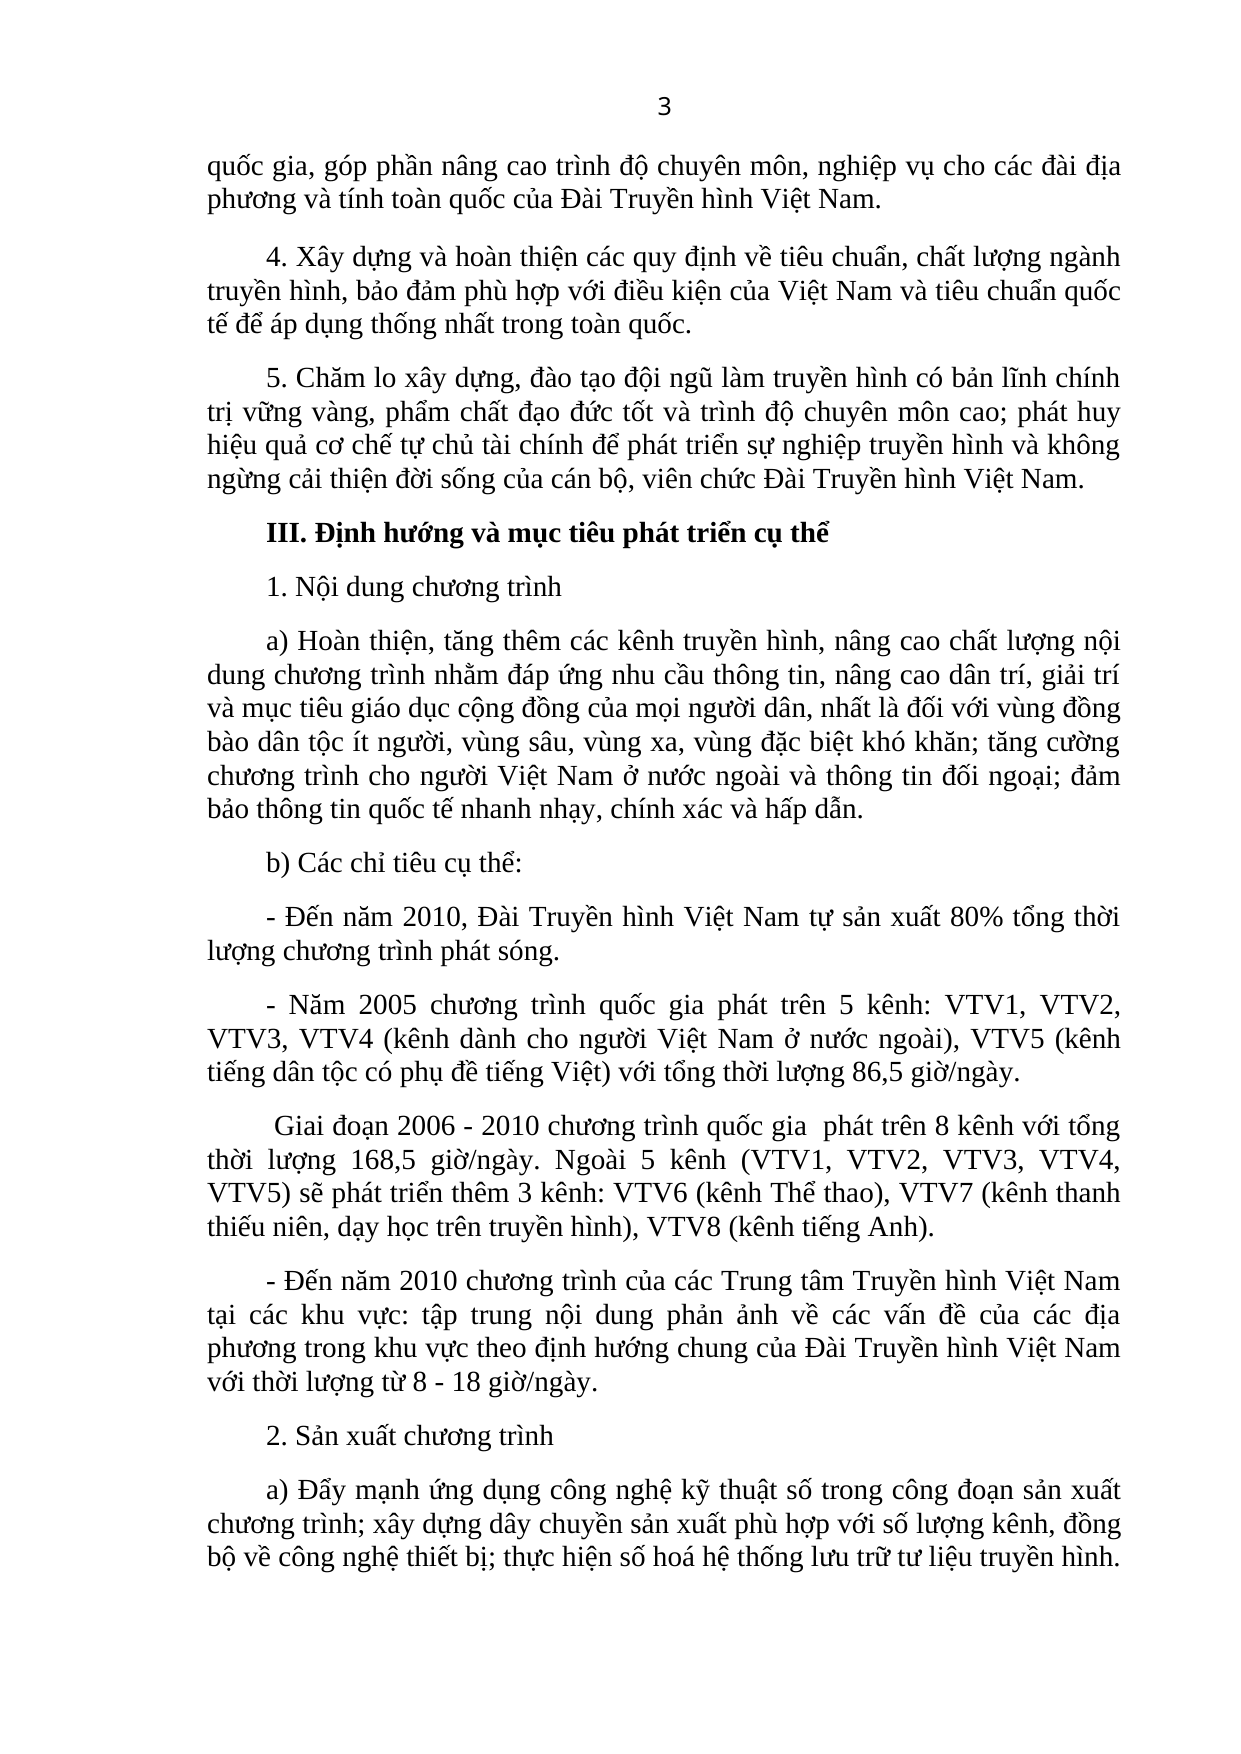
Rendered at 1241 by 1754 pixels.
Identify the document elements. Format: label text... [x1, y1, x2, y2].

text quốc gia, góp phần nâng cao trình độ chuyên môn, nghiệp vụ cho các đài địa phương và tính toàn quốc của Đài Truyền hình Việt Nam. [207, 148, 1122, 215]
text - Đến năm 2010, Đài Truyền hình Việt Nam tự sản xuất 80% tổng thời lượng chương trình phát sóng. [207, 899, 1122, 967]
text 4. Xây dựng và hoàn thiện các quy định về tiêu chuẩn, chất lượng ngành truyền hình, bảo đảm phù hợp với điều kiện của Việt Nam và tiêu chuẩn quốc tế để áp dụng thống nhất trong toàn quốc. [207, 239, 1122, 340]
text 2. Sản xuất chương trình [207, 1418, 1122, 1452]
text 1. Nội dung chương trình [207, 569, 1122, 603]
text b) Các chỉ tiêu cụ thể: [207, 845, 1122, 879]
text Giai đoạn 2006 - 2010 chương trình quốc gia phát trên 8 kênh với tổng thời lượng 168,5 giờ/ngày. Ngoài 5 kênh (VTV1, VTV2, VTV3, VTV4, VTV5) sẽ phát triển thêm 3 kênh: VTV6 (kênh Thể thao), VTV7 (kênh thanh thiếu niên, dạy học trên truyền hình), VTV8 (kênh tiếng Anh). [207, 1108, 1122, 1243]
text 5. Chăm lo xây dựng, đào tạo đội ngũ làm truyền hình có bản lĩnh chính trị vững vàng, phẩm chất đạo đức tốt và trình độ chuyên môn cao; phát huy hiệu quả cơ chế tự chủ tài chính để phát triển sự nghiệp truyền hình và không ngừng cải thiện đời sống của cán bộ, viên chức Đài Truyền hình Việt Nam. [207, 360, 1122, 494]
text a) Đẩy mạnh ứng dụng công nghệ kỹ thuật số trong công đoạn sản xuất chương trình; xây dựng dây chuyền sản xuất phù hợp với số lượng kênh, đồng bộ về công nghệ thiết bị; thực hiện số hoá hệ thống lưu trữ tư liệu truyền hình. [207, 1472, 1122, 1573]
text - Năm 2005 chương trình quốc gia phát trên 5 kênh: VTV1, VTV2, VTV3, VTV4 (kênh dành cho người Việt Nam ở nước ngoài), VTV5 (kênh tiếng dân tộc có phụ đề tiếng Việt) với tổng thời lượng 86,5 giờ/ngày. [207, 987, 1122, 1088]
text - Đến năm 2010 chương trình của các Trung tâm Truyền hình Việt Nam tại các khu vực: tập trung nội dung phản ảnh về các vấn đề của các địa phương trong khu vực theo định hướng chung của Đài Truyền hình Việt Nam với thời lượng từ 8 - 18 giờ/ngày. [207, 1263, 1122, 1397]
text III. Định hướng và mục tiêu phát triển cụ thể [207, 515, 1122, 549]
text a) Hoàn thiện, tăng thêm các kênh truyền hình, nâng cao chất lượng nội dung chương trình nhằm đáp ứng nhu cầu thông tin, nâng cao dân trí, giải trí và mục tiêu giáo dục cộng đồng của mọi người dân, nhất là đối với vùng đồng bào dân tộc ít người, vùng sâu, vùng xa, vùng đặc biệt khó khăn; tăng cường chương trình cho người Việt Nam ở nước ngoài và thông tin đối ngoại; đảm bảo thông tin quốc tế nhanh nhạy, chính xác và hấp dẫn. [207, 623, 1122, 825]
